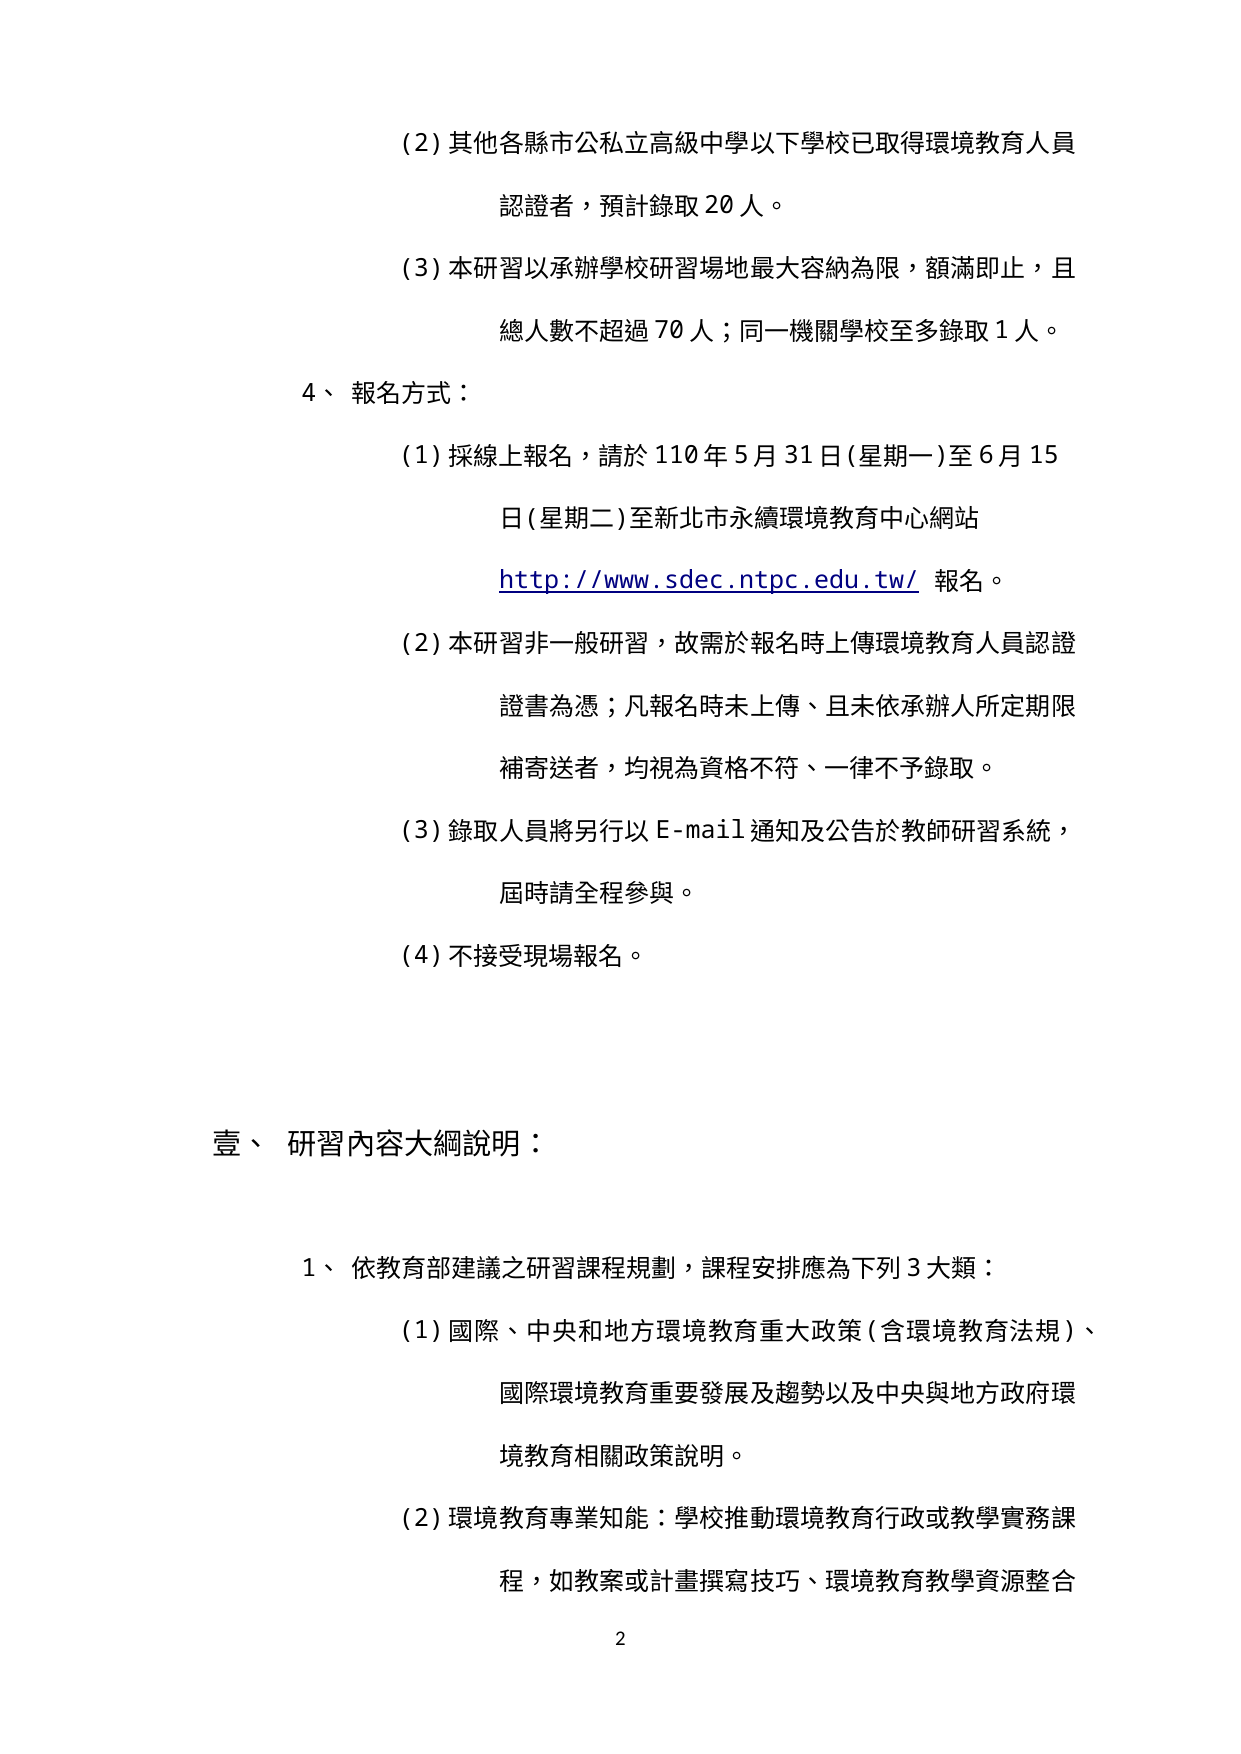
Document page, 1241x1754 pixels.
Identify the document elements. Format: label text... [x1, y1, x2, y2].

list 依教育部建議之研習課程規劃，課程安排應為下列3大類： [301, 1225, 1078, 1288]
list 報名方式： [301, 350, 1078, 413]
list 其他各縣市公私立高級中學以下學校已取得環境教育人員認證者，預計錄取20人。 [399, 100, 1078, 225]
list 採線上報名，請於110年5月31日(星期一)至6月15日(星期二)至新北市永續環境教育中心網站http://www.sdec.ntpc.edu.tw/ 報名。 [399, 413, 1078, 600]
list 研習內容大綱說明： [212, 1100, 1078, 1163]
list 環境教育專業知能：學校推動環境教育行政或教學實務課程，如教案或計畫撰寫技巧、環境教育教學資源整合 [399, 1475, 1078, 1600]
list 錄取人員將另行以E-mail通知及公告於教師研習系統，屆時請全程參與。 [399, 788, 1078, 913]
list 本研習非一般研習，故需於報名時上傳環境教育人員認證證書為憑；凡報名時未上傳、且未依承辦人所定期限補寄送者，均視為資格不符、一律不予錄取。 [399, 600, 1078, 788]
list 不接受現場報名。 [399, 913, 1078, 975]
list 本研習以承辦學校研習場地最大容納為限，額滿即止，且總人數不超過70人；同一機關學校至多錄取1人。 [399, 225, 1078, 350]
list 國際、中央和地方環境教育重大政策(含環境教育法規)、國際環境教育重要發展及趨勢以及中央與地方政府環境教育相關政策說明。 [399, 1288, 1078, 1475]
